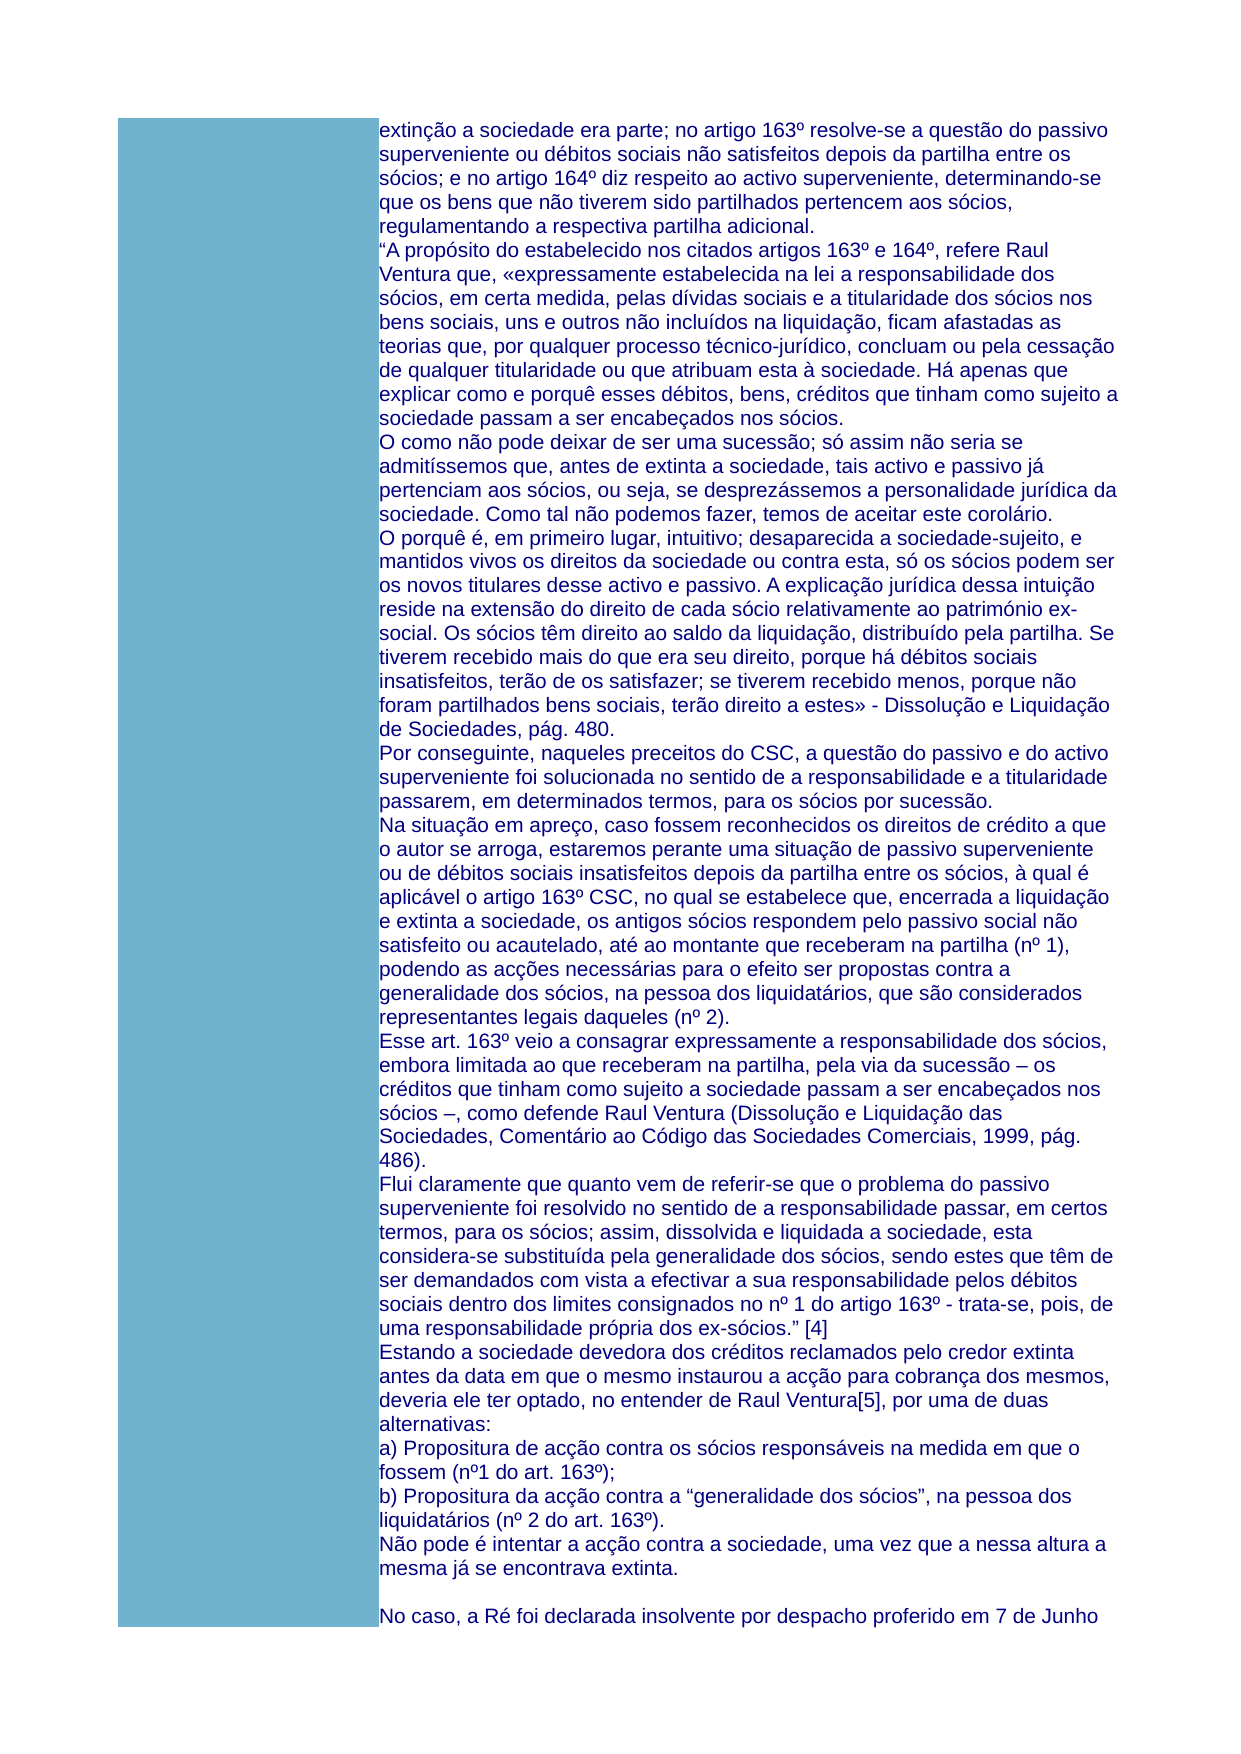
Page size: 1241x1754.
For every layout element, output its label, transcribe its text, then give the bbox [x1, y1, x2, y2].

table_cell extinção a sociedade era parte; no artigo 163º resolve-se a questão do passivo superveniente ou débitos sociais não satisfeitos depois da partilha entre os sócios; e no artigo 164º diz respeito ao activo superveniente, determinando-se que os bens que não tiverem sido partilhados pertencem aos sócios, regulamentando a respectiva partilha adicional. “A propósito do estabelecido nos citados artigos 163º e 164º, refere Raul Ventura que, «expressamente estabelecida na lei a responsabilidade dos sócios, em certa medida, pelas dívidas sociais e a titularidade dos sócios nos bens sociais, uns e outros não incluídos na liquidação, ficam afastadas as teorias que, por qualquer processo técnico-jurídico, concluam ou pela cessação de qualquer titularidade ou que atribuam esta à sociedade. Há apenas que explicar como e porquê esses débitos, bens, créditos que tinham como sujeito a sociedade passam a ser encabeçados nos sócios. O como não pode deixar de ser uma sucessão; só assim não seria se admitíssemos que, antes de extinta a sociedade, tais activo e passivo já pertenciam aos sócios, ou seja, se desprezássemos a personalidade jurídica da sociedade. Como tal não podemos fazer, temos de aceitar este corolário. O porquê é, em primeiro lugar, intuitivo; desaparecida a sociedade-sujeito, e mantidos vivos os direitos da sociedade ou contra esta, só os sócios podem ser os novos titulares desse activo e passivo. A explicação jurídica dessa intuição reside na extensão do direito de cada sócio relativamente ao património ex-social. Os sócios têm direito ao saldo da liquidação, distribuído pela partilha. Se tiverem recebido mais do que era seu direito, porque há débitos sociais insatisfeitos, terão de os satisfazer; se tiverem recebido menos, porque não foram partilhados bens sociais, terão direito a estes» - Dissolução e Liquidação de Sociedades, pág. 480. Por conseguinte, naqueles preceitos do CSC, a questão do passivo e do activo superveniente foi solucionada no sentido de a responsabilidade e a titularidade passarem, em determinados termos, para os sócios por sucessão. Na situação em apreço, caso fossem reconhecidos os direitos de crédito a que o autor se arroga, estaremos perante uma situação de passivo superveniente ou de débitos sociais insatisfeitos depois da partilha entre os sócios, à qual é aplicável o artigo 163º CSC, no qual se estabelece que, encerrada a liquidação e extinta a sociedade, os antigos sócios respondem pelo passivo social não satisfeito ou acautelado, até ao montante que receberam na partilha (nº 1), podendo as acções necessárias para o efeito ser propostas contra a generalidade dos sócios, na pessoa dos liquidatários, que são considerados representantes legais daqueles (nº 2). Esse art. 163º veio a consagrar expressamente a responsabilidade dos sócios, embora limitada ao que receberam na partilha, pela via da sucessão – os créditos que tinham como sujeito a sociedade passam a ser encabeçados nos sócios –, como defende Raul Ventura (Dissolução e Liquidação das Sociedades, Comentário ao Código das Sociedades Comerciais, 1999, pág. 486). Flui claramente que quanto vem de referir-se que o problema do passivo superveniente foi resolvido no sentido de a responsabilidade passar, em certos termos, para os sócios; assim, dissolvida e liquidada a sociedade, esta considera-se substituída pela generalidade dos sócios, sendo estes que têm de ser demandados com vista a efectivar a sua responsabilidade pelos débitos sociais dentro dos limites consignados no nº 1 do artigo 163º - trata-se, pois, de uma responsabilidade própria dos ex-sócios.” [4] Estando a sociedade devedora dos créditos reclamados pelo credor extinta antes da data em que o mesmo instaurou a acção para cobrança dos mesmos, deveria ele ter optado, no entender de Raul Ventura[5], por uma de duas alternativas: a) Propositura de acção contra os sócios responsáveis na medida em que o fossem (nº1 do art. 163º); b) Propositura da acção contra a “generalidade dos sócios”, na pessoa dos liquidatários (nº 2 do art. 163º). Não pode é intentar a acção contra a sociedade, uma vez que a nessa altura a mesma já se encontrava extinta. No caso, a Ré foi declarada insolvente por despacho proferido em 7 de Junho [379, 118, 1122, 1627]
table_cell [118, 118, 379, 1627]
